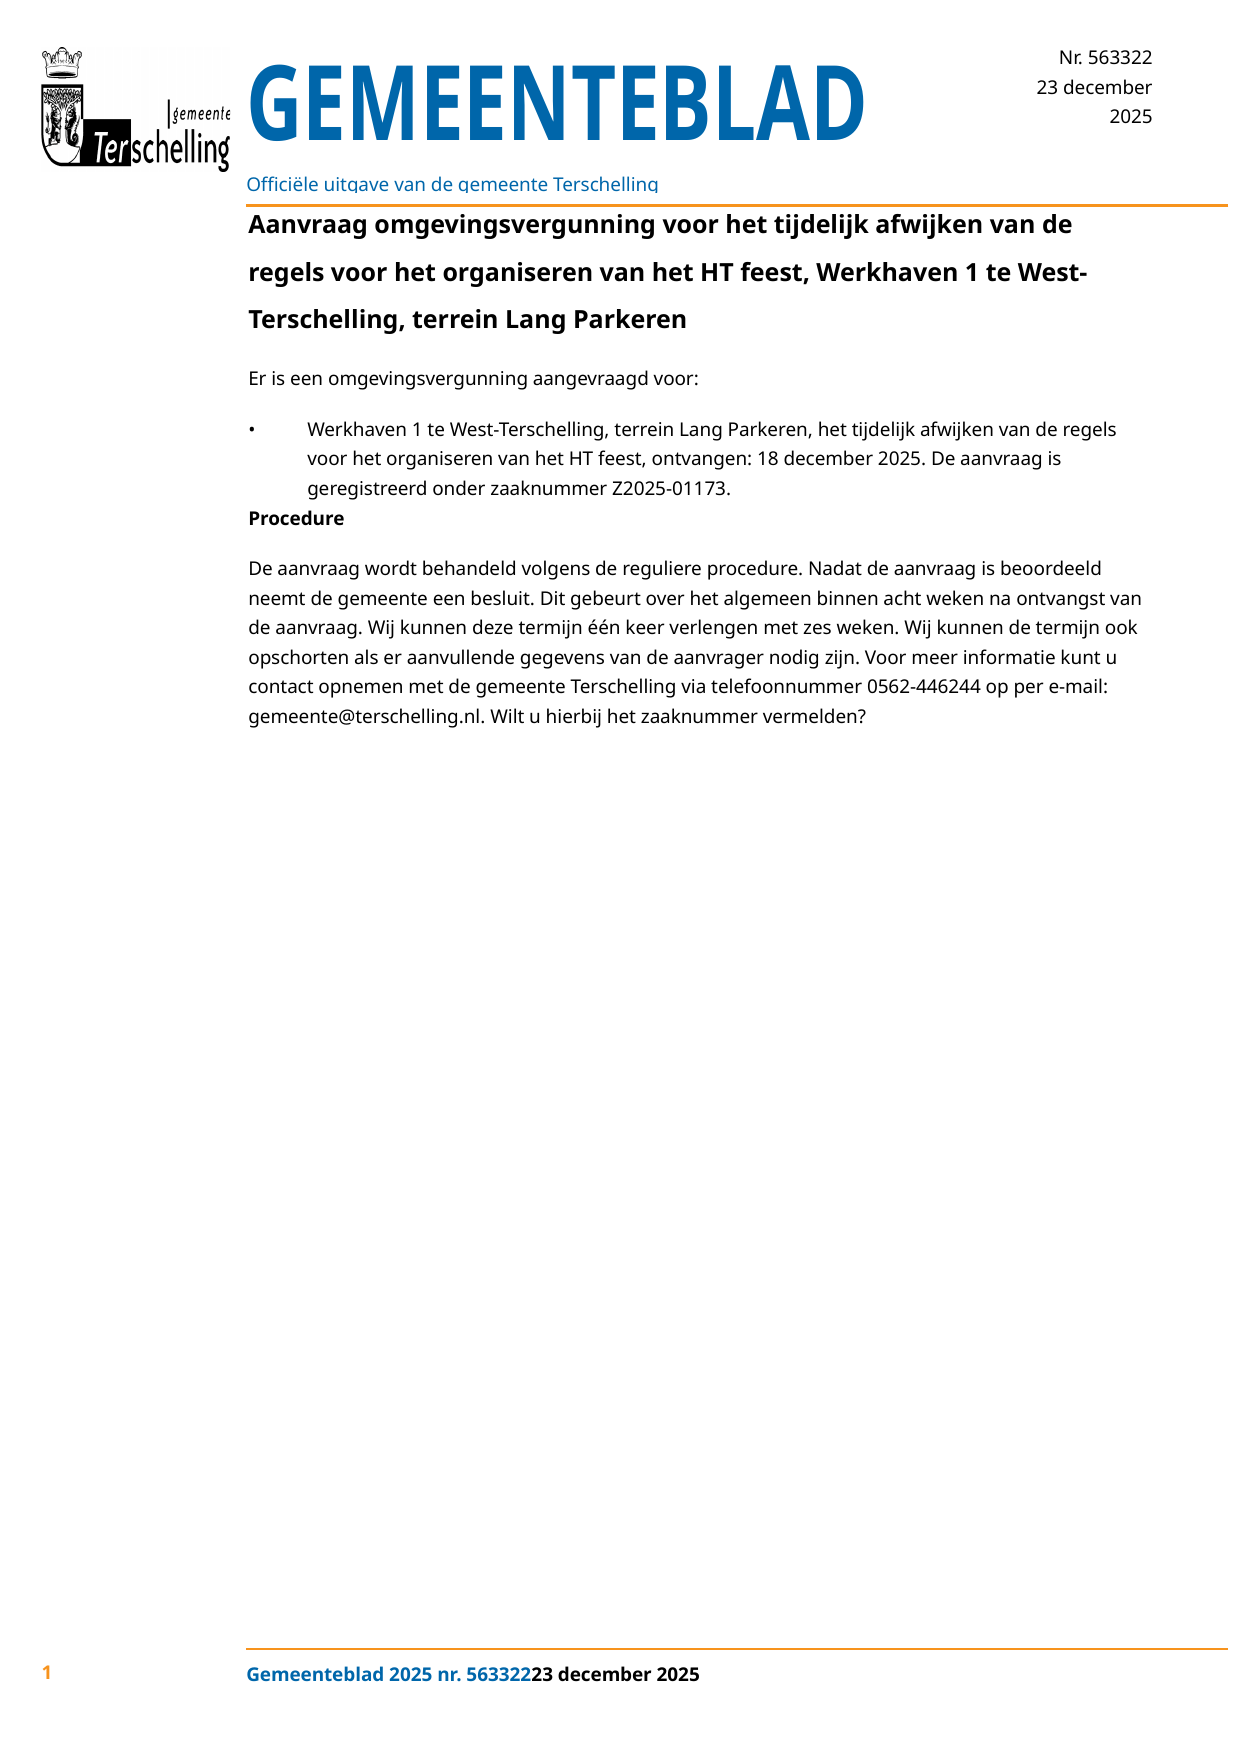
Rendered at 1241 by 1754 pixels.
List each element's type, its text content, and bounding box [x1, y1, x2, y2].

text De aanvraag wordt behandeld volgens de reguliere procedure. Nadat de aanvraag is beoordeeld neemt de gemeente een besluit. Dit gebeurt over het algemeen binnen acht weken na ontvangst van de aanvraag. Wij kunnen deze termijn één keer verlengen met zes weken. Wij kunnen de termijn ook opschorten als er aanvullende gegevens van de aanvrager nodig zijn. Voor meer informatie kunt u contact opnemen met de gemeente Terschelling via telefoonnummer 0562-446244 op per e-mail: gemeente@terschelling.nl. Wilt u hierbij het zaaknummer vermelden? [248, 555, 1152, 729]
list Werkhaven 1 te West-Terschelling, terrein Lang Parkeren, het tijdelijk afwijken van de regels voor het organiseren van het HT feest, ontvangen: 18 december 2025. De aanvraag is geregistreerd onder zaaknummer Z2025-01173. [248, 416, 1152, 501]
text Er is een omgevingsvergunning aangevraagd voor: [248, 366, 1152, 391]
text Procedure [248, 505, 1152, 530]
text Aanvraag omgevingsvergunning voor het tijdelijk afwijken van de regels voor het organiseren van het HT feest, Werkhaven 1 te West-Terschelling, terrein Lang Parkeren [248, 207, 1152, 336]
picture [41, 47, 231, 172]
